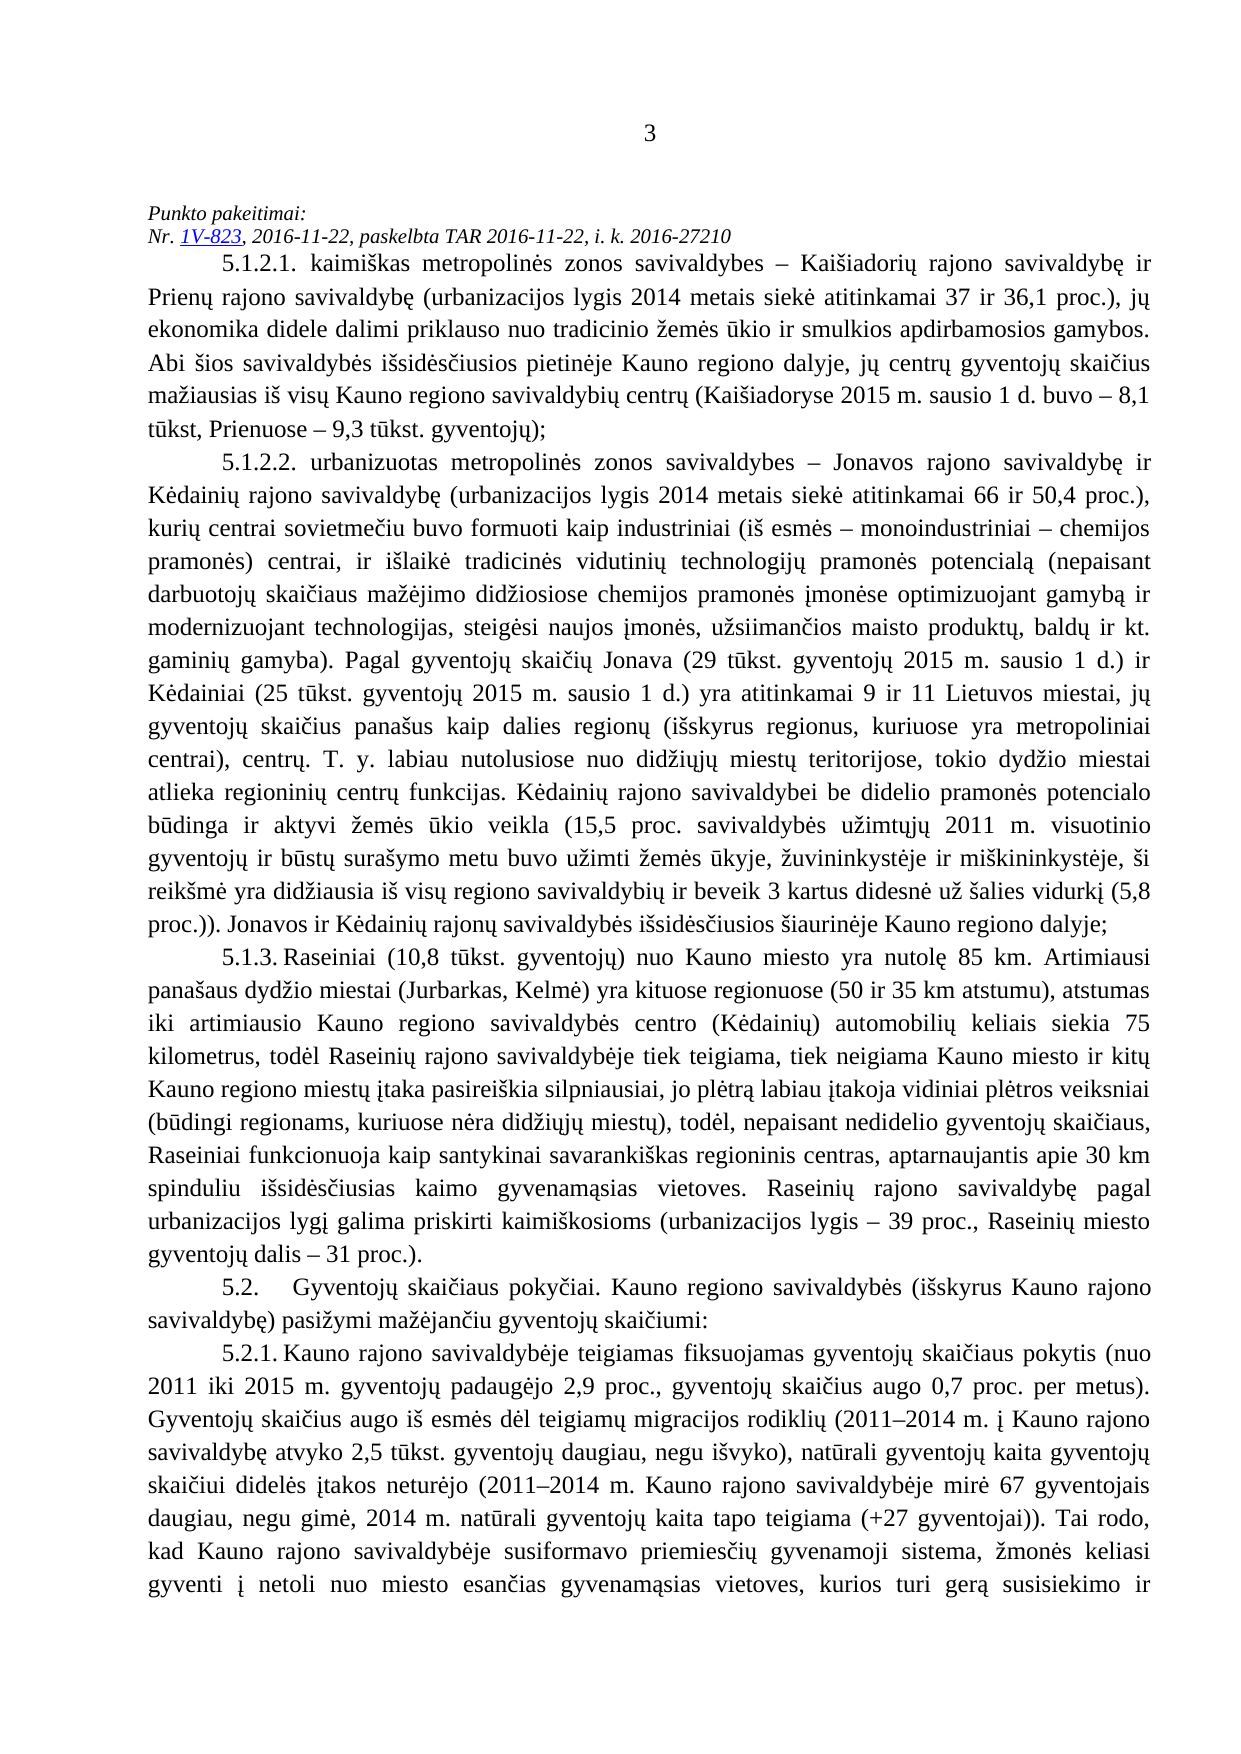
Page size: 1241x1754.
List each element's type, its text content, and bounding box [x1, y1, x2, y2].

text 5.1.2.2. urbanizuotas metropolinės zonos savivaldybes – Jonavos rajono savivaldybę ir Kėdainių rajono savivaldybę (urbanizacijos lygis 2014 metais siekė atitinkamai 66 ir 50,4 proc.), kurių centrai sovietmečiu buvo formuoti kaip industriniai (iš esmės – monoindustriniai – chemijos pramonės) centrai, ir išlaikė tradicinės vidutinių technologijų pramonės potencialą (nepaisant darbuotojų skaičiaus mažėjimo didžiosiose chemijos pramonės įmonėse optimizuojant gamybą ir modernizuojant technologijas, steigėsi naujos įmonės, užsiimančios maisto produktų, baldų ir kt. gaminių gamyba). Pagal gyventojų skaičių Jonava (29 tūkst. gyventojų 2015 m. sausio 1 d.) ir Kėdainiai (25 tūkst. gyventojų 2015 m. sausio 1 d.) yra atitinkamai 9 ir 11 Lietuvos miestai, jų gyventojų skaičius panašus kaip dalies regionų (išskyrus regionus, kuriuose yra metropoliniai centrai), centrų. T. y. labiau nutolusiose nuo didžiųjų miestų teritorijose, tokio dydžio miestai atlieka regioninių centrų funkcijas. Kėdainių rajono savivaldybei be didelio pramonės potencialo būdinga ir aktyvi žemės ūkio veikla (15,5 proc. savivaldybės užimtųjų 2011 m. visuotinio gyventojų ir būstų surašymo metu buvo užimti žemės ūkyje, žuvininkystėje ir miškininkystėje, ši reikšmė yra didžiausia iš visų regiono savivaldybių ir beveik 3 kartus didesnė už šalies vidurkį (5,8 proc.)). Jonavos ir Kėdainių rajonų savivaldybės išsidėsčiusios šiaurinėje Kauno regiono dalyje; [148, 447, 1152, 938]
text Punkto pakeitimai: [148, 200, 1152, 224]
text 5.2. Gyventojų skaičiaus pokyčiai. Kauno regiono savivaldybės (išskyrus Kauno rajono savivaldybę) pasižymi mažėjančiu gyventojų skaičiumi: [148, 1272, 1152, 1334]
text 5.1.2.1. kaimiškas metropolinės zonos savivaldybes – Kaišiadorių rajono savivaldybę ir Prienų rajono savivaldybę (urbanizacijos lygis 2014 metais siekė atitinkamai 37 ir 36,1 proc.), jų ekonomika didele dalimi priklauso nuo tradicinio žemės ūkio ir smulkios apdirbamosios gamybos. Abi šios savivaldybės išsidėsčiusios pietinėje Kauno regiono dalyje, jų centrų gyventojų skaičius mažiausias iš visų Kauno regiono savivaldybių centrų (Kaišiadoryse 2015 m. sausio 1 d. buvo – 8,1 tūkst, Prienuose – 9,3 tūkst. gyventojų); [148, 248, 1152, 442]
text Nr. 1V-823, 2016-11-22, paskelbta TAR 2016-11-22, i. k. 2016-27210 [148, 224, 1152, 248]
text 5.2.1. Kauno rajono savivaldybėje teigiamas fiksuojamas gyventojų skaičiaus pokytis (nuo 2011 iki 2015 m. gyventojų padaugėjo 2,9 proc., gyventojų skaičius augo 0,7 proc. per metus). Gyventojų skaičius augo iš esmės dėl teigiamų migracijos rodiklių (2011–2014 m. į Kauno rajono savivaldybę atvyko 2,5 tūkst. gyventojų daugiau, negu išvyko), natūrali gyventojų kaita gyventojų skaičiui didelės įtakos neturėjo (2011–2014 m. Kauno rajono savivaldybėje mirė 67 gyventojais daugiau, negu gimė, 2014 m. natūrali gyventojų kaita tapo teigiama (+27 gyventojai)). Tai rodo, kad Kauno rajono savivaldybėje susiformavo priemiesčių gyvenamoji sistema, žmonės keliasi gyventi į netoli nuo miesto esančias gyvenamąsias vietoves, kurios turi gerą susisiekimo ir [148, 1338, 1152, 1598]
text 5.1.3. Raseiniai (10,8 tūkst. gyventojų) nuo Kauno miesto yra nutolę 85 km. Artimiausi panašaus dydžio miestai (Jurbarkas, Kelmė) yra kituose regionuose (50 ir 35 km atstumu), atstumas iki artimiausio Kauno regiono savivaldybės centro (Kėdainių) automobilių keliais siekia 75 kilometrus, todėl Raseinių rajono savivaldybėje tiek teigiama, tiek neigiama Kauno miesto ir kitų Kauno regiono miestų įtaka pasireiškia silpniausiai, jo plėtrą labiau įtakoja vidiniai plėtros veiksniai (būdingi regionams, kuriuose nėra didžiųjų miestų), todėl, nepaisant nedidelio gyventojų skaičiaus, Raseiniai funkcionuoja kaip santykinai savarankiškas regioninis centras, aptarnaujantis apie 30 km spinduliu išsidėsčiusias kaimo gyvenamąsias vietoves. Raseinių rajono savivaldybę pagal urbanizacijos lygį galima priskirti kaimiškosioms (urbanizacijos lygis – 39 proc., Raseinių miesto gyventojų dalis – 31 proc.). [148, 942, 1152, 1268]
